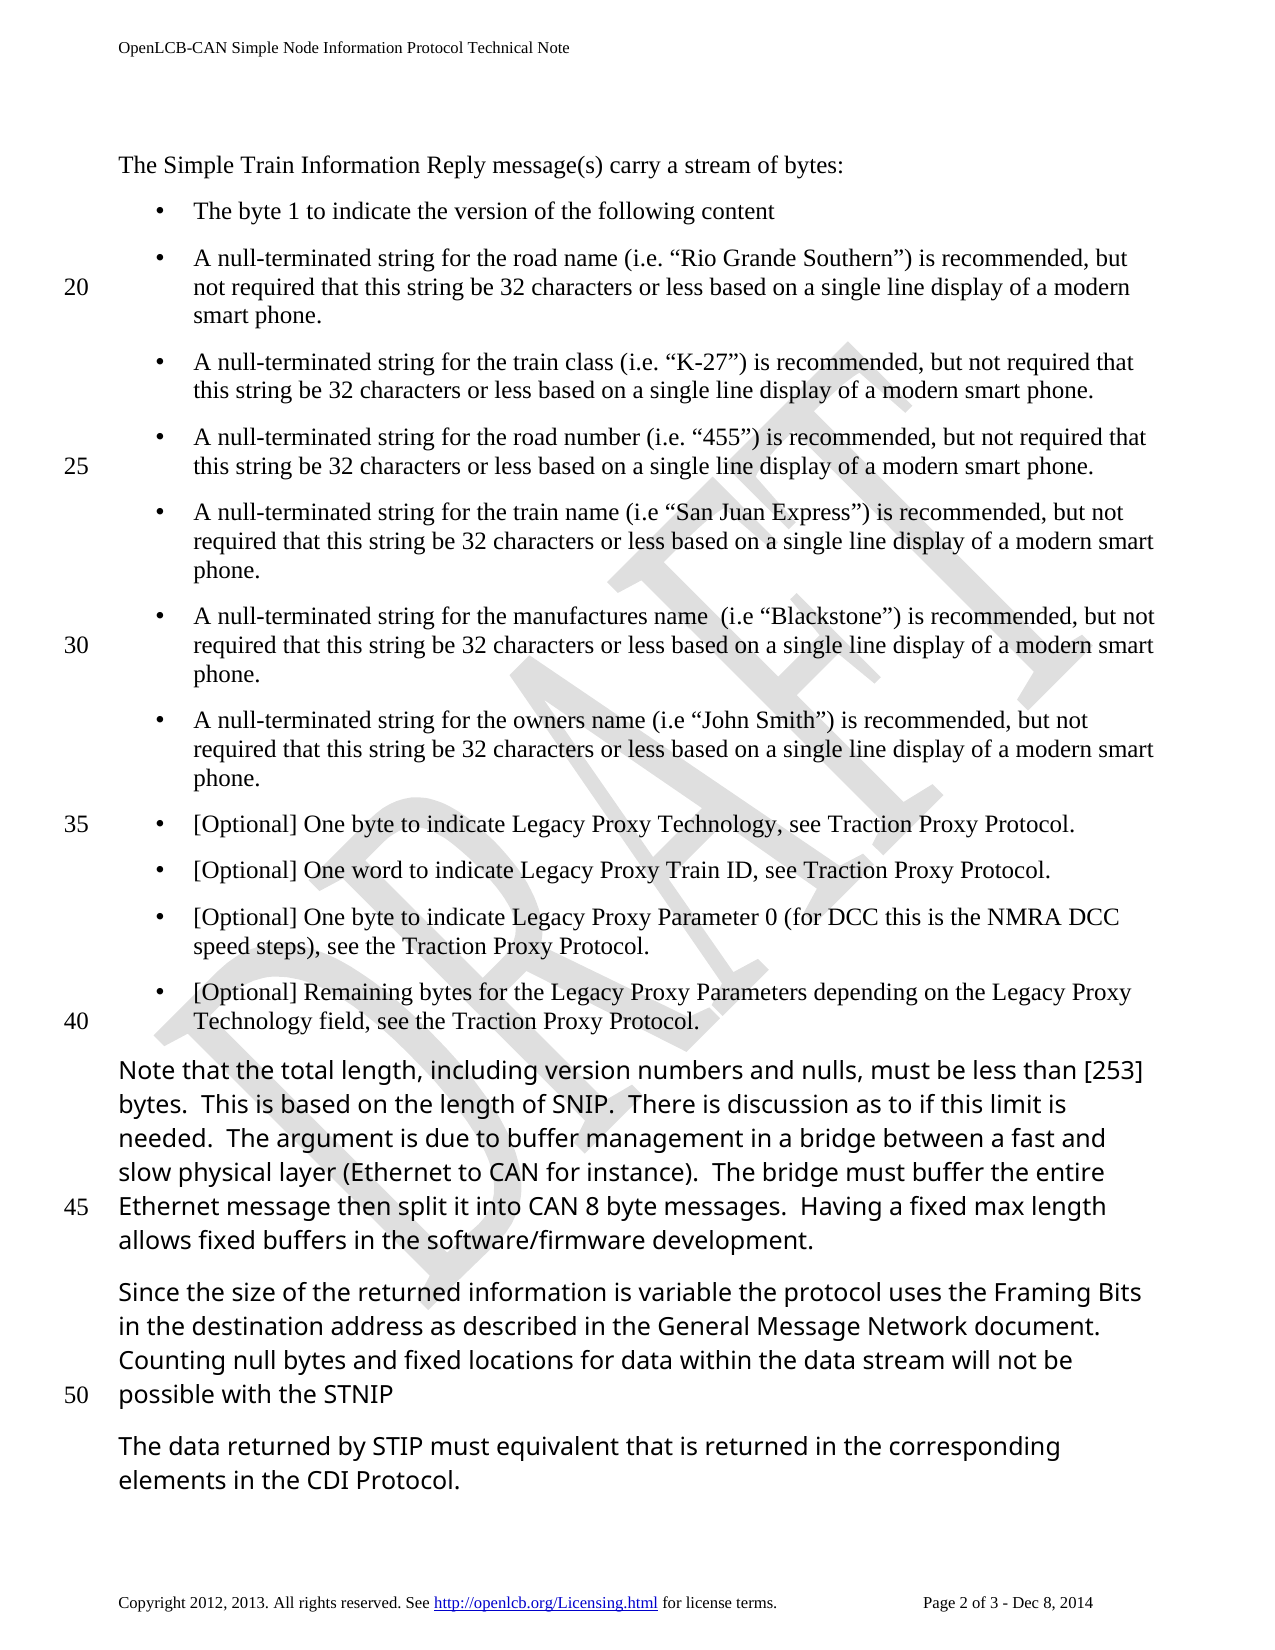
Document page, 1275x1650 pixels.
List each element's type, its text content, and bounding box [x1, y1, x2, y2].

list [Optional] Remaining bytes for the Legacy Proxy Parameters depending on the Legacy Proxy Technology field, see the Traction Proxy Protocol. [211, 977, 387, 1035]
list [Optional] One byte to indicate Legacy Proxy Technology, see Traction Proxy Protocol. [758, 809, 882, 838]
list [Optional] One word to indicate Legacy Proxy Train ID, see Traction Proxy Protocol. [156, 856, 331, 884]
list [Optional] One byte to indicate Legacy Proxy Technology, see Traction Proxy Protocol. [456, 809, 621, 838]
list A null-terminated string for the train class (i.e. “K-27”) is recommended, but not required that this string be 32 characters or less based on a single line display of a modern smart phone. [855, 347, 1157, 404]
list A null-terminated string for the train class (i.e. “K-27”) is recommended, but not required that this string be 32 characters or less based on a single line display of a modern smart phone. [156, 347, 841, 404]
text Note that the total length, including version numbers and nulls, must be less than [253] bytes. This is based on the length of SNIP. There is discussion as to if this limit is needed. The argument is due to buffer management in a bridge between a fast and slow physical layer (Ethernet to CAN for instance). The bridge must buffer the entire Ethernet message then split it into CAN 8 byte messages. Having a fixed max length allows fixed buffers in the software/firmware development. [118, 1052, 410, 1257]
text The Simple Train Information Reply message(s) carry a stream of bytes: [118, 150, 1157, 179]
text The data returned by STIP must equivalent that is returned in the corresponding elements in the CDI Protocol. [118, 1428, 1157, 1497]
list A null-terminated string for the road name (i.e. “Rio Grande Southern”) is recommended, but not required that this string be 32 characters or less based on a single line display of a modern smart phone. [156, 243, 1157, 329]
list The byte 1 to indicate the version of the following content [156, 196, 1157, 225]
list A null-terminated string for the road number (i.e. “455”) is recommended, but not required that this string be 32 characters or less based on a single line display of a modern smart phone. [826, 422, 1157, 479]
list [Optional] One byte to indicate Legacy Proxy Parameter 0 (for DCC this is the NMRA DCC speed steps), see the Traction Proxy Protocol. [686, 902, 1157, 959]
list [Optional] Remaining bytes for the Legacy Proxy Parameters depending on the Legacy Proxy Technology field, see the Traction Proxy Protocol. [608, 977, 1157, 1035]
list A null-terminated string for the road number (i.e. “455”) is recommended, but not required that this string be 32 characters or less based on a single line display of a modern smart phone. [757, 432, 840, 479]
list A null-terminated string for the train name (i.e “San Juan Express”) is recommended, but not required that this string be 32 characters or less based on a single line display of a modern smart phone. [156, 497, 691, 583]
list [Optional] Remaining bytes for the Legacy Proxy Parameters depending on the Legacy Proxy Technology field, see the Traction Proxy Protocol. [369, 977, 498, 1035]
list [Optional] Remaining bytes for the Legacy Proxy Parameters depending on the Legacy Proxy Technology field, see the Traction Proxy Protocol. [503, 977, 651, 1035]
text Note that the total length, including version numbers and nulls, must be less than [253] bytes. This is based on the length of SNIP. There is discussion as to if this limit is needed. The argument is due to buffer management in a bridge between a fast and slow physical layer (Ethernet to CAN for instance). The bridge must buffer the entire Ethernet message then split it into CAN 8 byte messages. Having a fixed max length allows fixed buffers in the software/firmware development. [451, 1052, 1157, 1257]
list A null-terminated string for the owners name (i.e “John Smith”) is recommended, but not required that this string be 32 characters or less based on a single line display of a modern smart phone. [605, 705, 851, 791]
list [Optional] One byte to indicate Legacy Proxy Technology, see Traction Proxy Protocol. [902, 809, 1157, 838]
list A null-terminated string for the road number (i.e. “455”) is recommended, but not required that this string be 32 characters or less based on a single line display of a modern smart phone. [156, 422, 766, 479]
list A null-terminated string for the train name (i.e “San Juan Express”) is recommended, but not required that this string be 32 characters or less based on a single line display of a modern smart phone. [901, 497, 1157, 583]
list A null-terminated string for the owners name (i.e “John Smith”) is recommended, but not required that this string be 32 characters or less based on a single line display of a modern smart phone. [156, 705, 588, 791]
list [Optional] One word to indicate Legacy Proxy Train ID, see Traction Proxy Protocol. [509, 856, 652, 884]
list A null-terminated string for the owners name (i.e “John Smith”) is recommended, but not required that this string be 32 characters or less based on a single line display of a modern smart phone. [549, 705, 675, 791]
list [Optional] One byte to indicate Legacy Proxy Parameter 0 (for DCC this is the NMRA DCC speed steps), see the Traction Proxy Protocol. [156, 902, 422, 959]
list [Optional] One byte to indicate Legacy Proxy Technology, see Traction Proxy Protocol. [621, 809, 700, 838]
list A null-terminated string for the owners name (i.e “John Smith”) is recommended, but not required that this string be 32 characters or less based on a single line display of a modern smart phone. [808, 705, 1157, 791]
list [Optional] One word to indicate Legacy Proxy Train ID, see Traction Proxy Protocol. [670, 856, 808, 884]
list [Optional] One byte to indicate Legacy Proxy Parameter 0 (for DCC this is the NMRA DCC speed steps), see the Traction Proxy Protocol. [537, 902, 704, 959]
list [Optional] Remaining bytes for the Legacy Proxy Parameters depending on the Legacy Proxy Technology field, see the Traction Proxy Protocol. [156, 977, 210, 1031]
list [Optional] One word to indicate Legacy Proxy Train ID, see Traction Proxy Protocol. [366, 856, 492, 884]
list [Optional] One byte to indicate Legacy Proxy Technology, see Traction Proxy Protocol. [156, 809, 380, 838]
text Since the size of the returned information is variable the protocol uses the Framing Bits in the destination address as described in the General Message Network document. Counting null bytes and fixed locations for data within the data stream will not be possible with the STNIP [118, 1274, 1157, 1411]
list [Optional] One word to indicate Legacy Proxy Train ID, see Traction Proxy Protocol. [856, 856, 1157, 884]
list A null-terminated string for the train name (i.e “San Juan Express”) is recommended, but not required that this string be 32 characters or less based on a single line display of a modern smart phone. [665, 497, 944, 583]
list [Optional] One byte to indicate Legacy Proxy Parameter 0 (for DCC this is the NMRA DCC speed steps), see the Traction Proxy Protocol. [408, 902, 515, 959]
text Note that the total length, including version numbers and nulls, must be less than [253] bytes. This is based on the length of SNIP. There is discussion as to if this limit is needed. The argument is due to buffer management in a bridge between a fast and slow physical layer (Ethernet to CAN for instance). The bridge must buffer the entire Ethernet message then split it into CAN 8 byte messages. Having a fixed max length allows fixed buffers in the software/firmware development. [248, 1052, 494, 1251]
